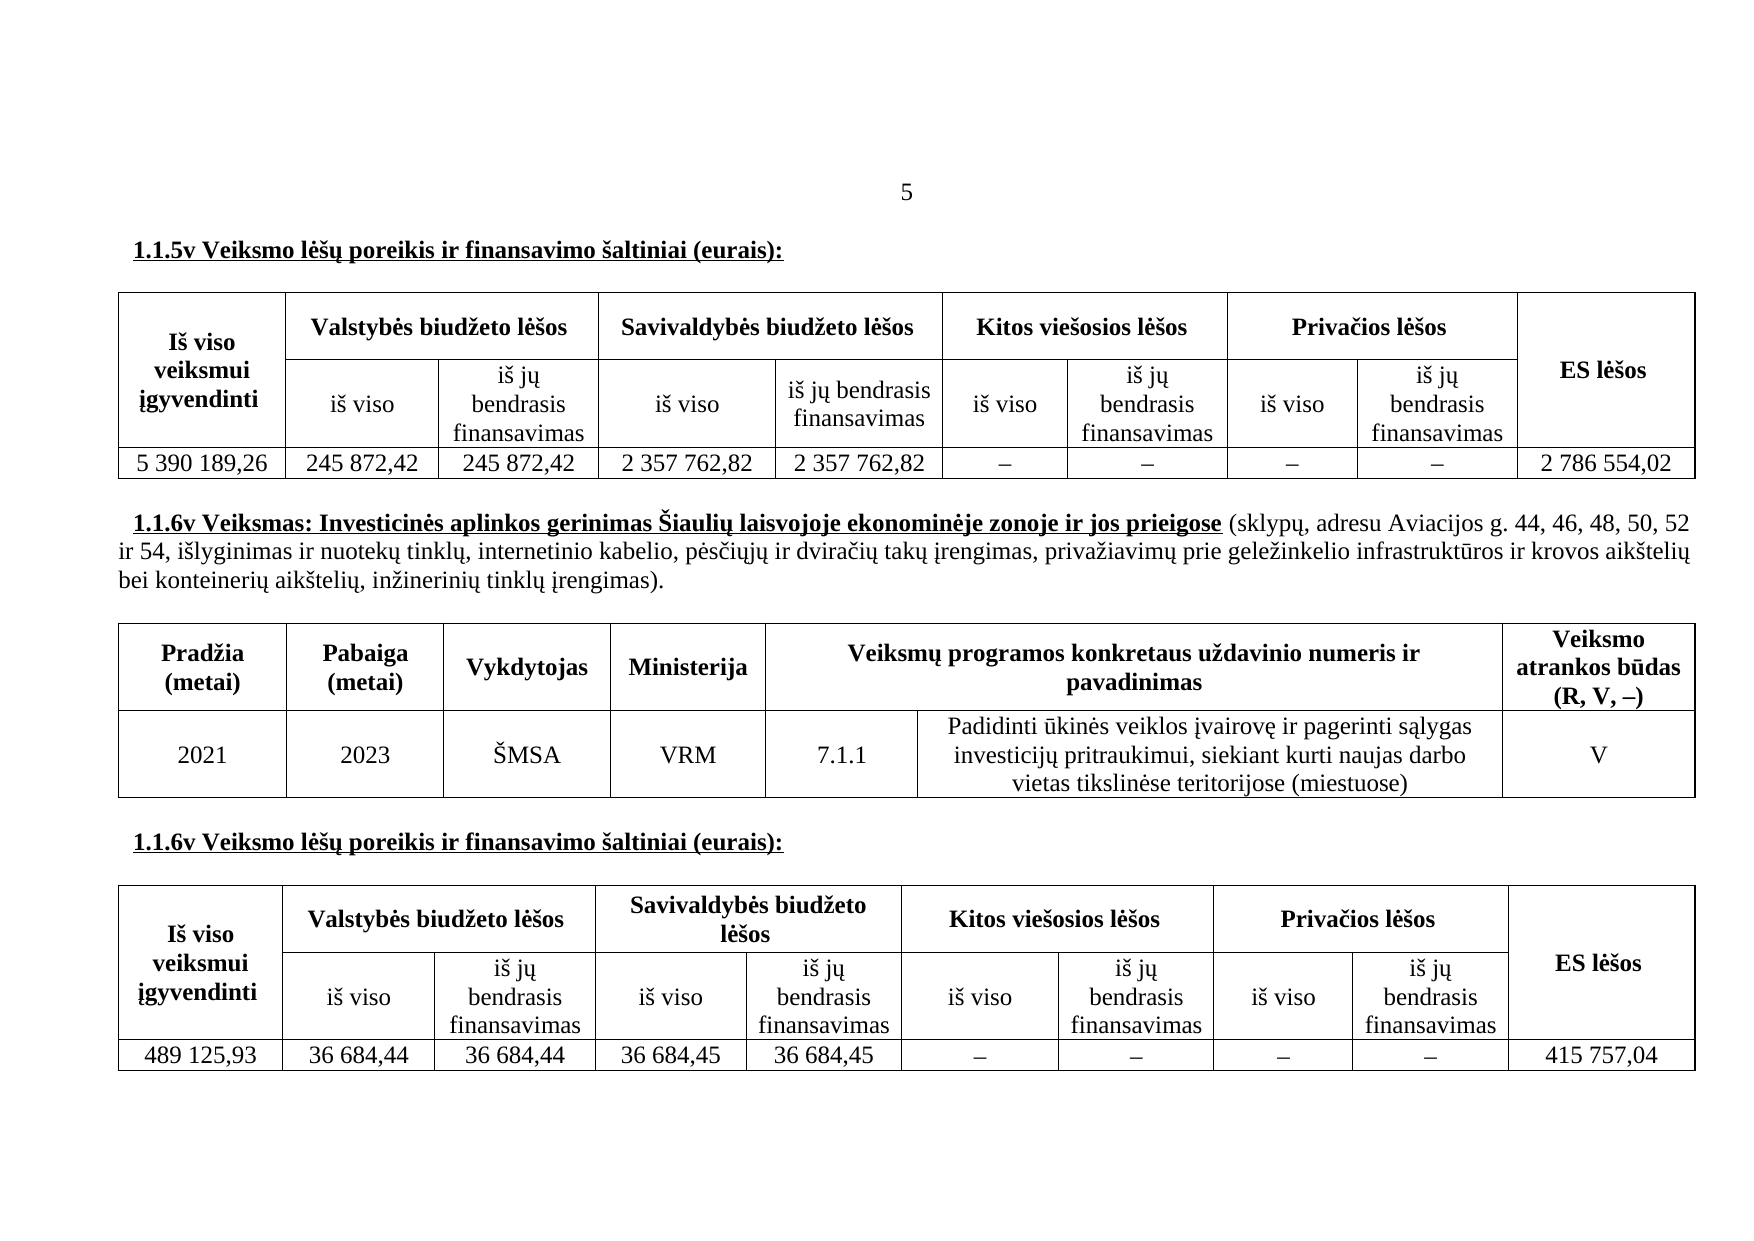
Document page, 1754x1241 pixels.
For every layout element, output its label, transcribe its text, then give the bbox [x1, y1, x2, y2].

table_cell 36 684,44 [435, 1040, 595, 1070]
table_header ES lėšos [1509, 886, 1694, 1039]
table_header Vykdytojas [444, 624, 610, 710]
table_header Kitos viešosios lėšos [902, 886, 1213, 952]
table_cell iš viso [902, 953, 1058, 1039]
table_header Kitos viešosios lėšos [943, 293, 1227, 359]
table_cell VRM [611, 711, 765, 797]
table_cell iš viso [283, 953, 434, 1039]
table_cell iš jų bendrasis finansavimas [776, 360, 942, 447]
table_cell iš jų bendrasis finansavimas [1353, 953, 1508, 1039]
text 1.1.6v Veiksmas: Investicinės aplinkos gerinimas Šiaulių laisvojoje ekonominėje zonoje ir jos prieigose (sklypų, adresu Aviacijos g. 44, 46, 48, 50, 52 ir 54, išlyginimas ir nuotekų tinklų, internetinio kabelio, pėsčiųjų ir dviračių takų įrengimas, privažiavimų prie geležinkelio infrastruktūros ir krovos aikštelių bei konteinerių aikštelių, inžinerinių tinklų įrengimas). [118, 508, 1698, 594]
table_cell iš jų bendrasis finansavimas [1059, 953, 1213, 1039]
table_cell 36 684,44 [283, 1040, 434, 1070]
table_cell iš viso [1214, 953, 1352, 1039]
table_header Privačios lėšos [1228, 293, 1517, 359]
table_header Savivaldybės biudžeto lėšos [599, 293, 942, 359]
table_cell – [1353, 1040, 1508, 1070]
table_header Privačios lėšos [1214, 886, 1508, 952]
table_cell 245 872,42 [286, 448, 438, 478]
table_header Valstybės biudžeto lėšos [283, 886, 595, 952]
table_cell iš jų bendrasis finansavimas [439, 360, 598, 447]
table_cell – [1068, 448, 1227, 478]
table_cell iš jų bendrasis finansavimas [1068, 360, 1227, 447]
table_cell iš viso [599, 360, 775, 447]
table_header Ministerija [611, 624, 765, 710]
table_cell 2 357 762,82 [599, 448, 775, 478]
table_cell iš viso [1228, 360, 1357, 447]
table_cell 2 357 762,82 [776, 448, 942, 478]
text 1.1.5v Veiksmo lėšų poreikis ir finansavimo šaltiniai (eurais): [118, 235, 1698, 263]
table_header Veiksmo atrankos būdas (R, V, –) [1503, 624, 1694, 710]
table_cell 415 757,04 [1509, 1040, 1694, 1070]
table_cell – [1214, 1040, 1352, 1070]
table_cell – [1059, 1040, 1213, 1070]
table_cell iš viso [286, 360, 438, 447]
table_cell 7.1.1 [766, 711, 917, 797]
table_cell – [902, 1040, 1058, 1070]
table_cell Padidinti ūkinės veiklos įvairovę ir pagerinti sąlygas investicijų pritraukimui, siekiant kurti naujas darbo vietas tikslinėse teritorijose (miestuose) [918, 711, 1502, 797]
table_header Pabaiga (metai) [287, 624, 443, 710]
table_header Pradžia (metai) [119, 624, 286, 710]
table_cell – [1358, 448, 1517, 478]
table_header Iš viso veiksmui įgyvendinti [119, 293, 285, 447]
table_cell 5 390 189,26 [119, 448, 285, 478]
table_cell 489 125,93 [119, 1040, 282, 1070]
table_cell 2021 [119, 711, 286, 797]
table_header Iš viso veiksmui įgyvendinti [119, 886, 282, 1039]
table_cell iš jų bendrasis finansavimas [1358, 360, 1517, 447]
text 1.1.6v Veiksmo lėšų poreikis ir finansavimo šaltiniai (eurais): [118, 827, 1698, 856]
table_cell iš jų bendrasis finansavimas [435, 953, 595, 1039]
table_cell iš jų bendrasis finansavimas [747, 953, 901, 1039]
table_cell – [1228, 448, 1357, 478]
table_cell 2023 [287, 711, 443, 797]
table_header Veiksmų programos konkretaus uždavinio numeris ir pavadinimas [766, 624, 1502, 710]
table_cell 36 684,45 [596, 1040, 746, 1070]
table_cell 36 684,45 [747, 1040, 901, 1070]
table_header Savivaldybės biudžeto lėšos [596, 886, 901, 952]
table_cell V [1503, 711, 1694, 797]
table_cell 245 872,42 [439, 448, 598, 478]
table_header Valstybės biudžeto lėšos [286, 293, 598, 359]
table_cell – [943, 448, 1067, 478]
table_cell iš viso [596, 953, 746, 1039]
table_cell ŠMSA [444, 711, 610, 797]
table_cell 2 786 554,02 [1518, 448, 1694, 478]
table_header ES lėšos [1518, 293, 1694, 447]
table_cell iš viso [943, 360, 1067, 447]
